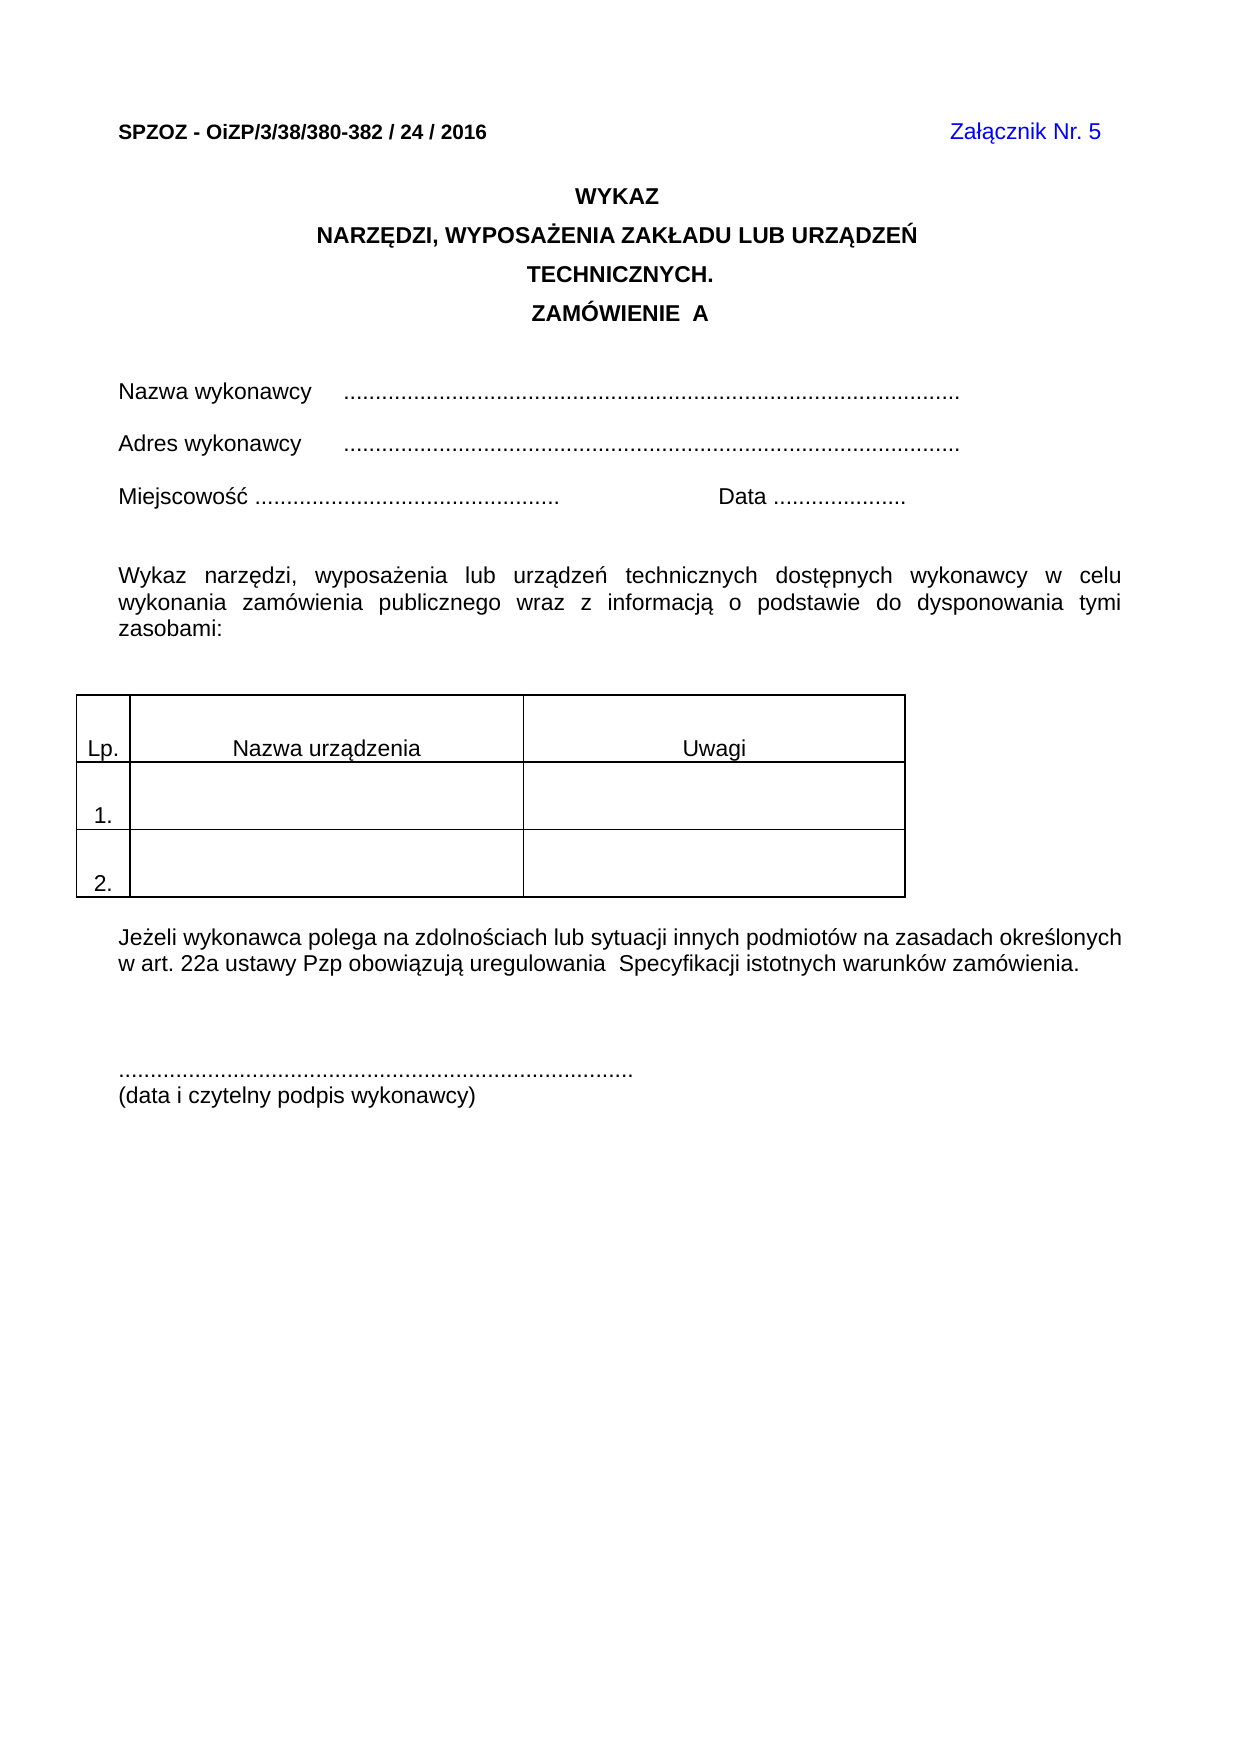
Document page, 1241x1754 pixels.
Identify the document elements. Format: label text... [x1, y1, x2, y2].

table_cell [524, 763, 904, 829]
table_header Lp. [77, 696, 129, 761]
text TECHNICZNYCH. [118, 261, 1122, 287]
text (data i czytelny podpis wykonawcy) [118, 1082, 1122, 1108]
text SPZOZ - OiZP/3/38/380-382 / 24 / 2016 Załącznik Nr. 5 [118, 118, 1122, 144]
table_cell 1. [77, 763, 129, 829]
text Miejscowość ................................................ Data ..................... [118, 483, 1122, 509]
text Adres wykonawcy ................................................................................................. [118, 430, 1122, 457]
text ZAMÓWIENIE A [118, 300, 1122, 326]
text ................................................................................. [118, 1056, 1122, 1082]
text Nazwa wykonawcy ................................................................................................. [118, 378, 1122, 404]
text Jeżeli wykonawca polega na zdolnościach lub sytuacji innych podmiotów na zasadach określonych w art. 22a ustawy Pzp obowiązują uregulowania Specyfikacji istotnych warunków zamówienia. [118, 924, 1122, 977]
table_header Nazwa urządzenia [131, 696, 523, 761]
table_header Uwagi [524, 696, 904, 761]
table_cell 2. [77, 830, 129, 896]
table_cell [524, 830, 904, 896]
text NARZĘDZI, WYPOSAŻENIA ZAKŁADU LUB URZĄDZEŃ [118, 222, 1122, 248]
table_cell [131, 830, 523, 896]
text Wykaz narzędzi, wyposażenia lub urządzeń technicznych dostępnych wykonawcy w celu wykonania zamówienia publicznego wraz z informacją o podstawie do dysponowania tymi zasobami: [118, 562, 1122, 641]
table_cell [131, 763, 523, 829]
text WYKAZ [118, 183, 1122, 210]
